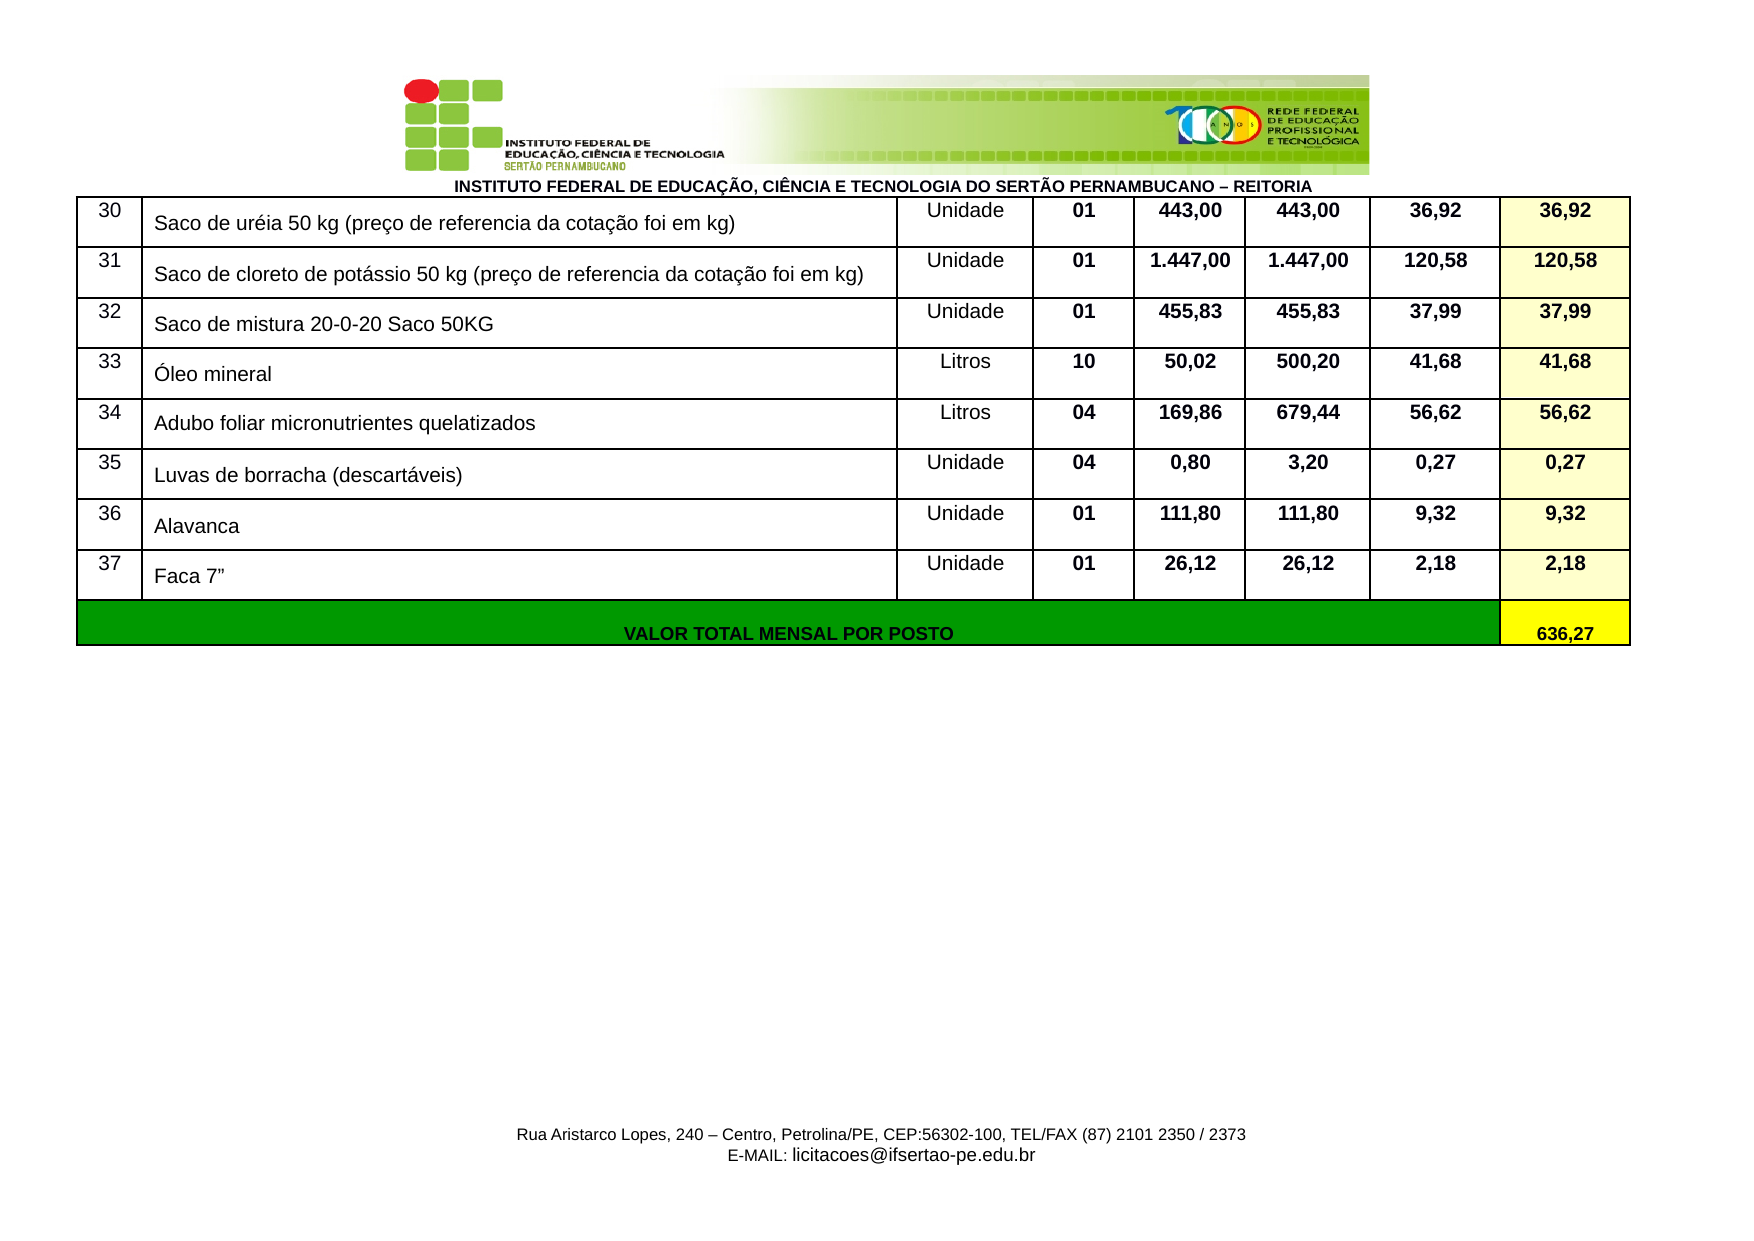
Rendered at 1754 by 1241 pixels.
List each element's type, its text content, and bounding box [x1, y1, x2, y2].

table_cell Unidade [898, 500, 1032, 549]
table_cell 33 [78, 349, 141, 397]
table_cell 455,83 [1246, 299, 1369, 347]
table_cell Litros [898, 349, 1032, 397]
table_cell Saco de cloreto de potássio 50 kg (preço de referencia da cotação foi em kg) [143, 248, 896, 297]
table_cell 0,27 [1501, 450, 1629, 498]
table_cell 2,18 [1371, 551, 1499, 599]
table_cell 34 [78, 400, 141, 448]
table_cell 2,18 [1501, 551, 1629, 599]
table_cell Unidade [898, 198, 1032, 246]
table_cell Faca 7” [143, 551, 896, 599]
table_cell Unidade [898, 551, 1032, 599]
table_cell 9,32 [1371, 500, 1499, 549]
table_cell 443,00 [1135, 198, 1244, 246]
table_cell 04 [1034, 400, 1133, 448]
table_cell Luvas de borracha (descartáveis) [143, 450, 896, 498]
table_cell 01 [1034, 500, 1133, 549]
table_cell 56,62 [1501, 400, 1629, 448]
table_cell 01 [1034, 551, 1133, 599]
table_cell 31 [78, 248, 141, 297]
table_cell 01 [1034, 299, 1133, 347]
table_cell 111,80 [1135, 500, 1244, 549]
table_cell 120,58 [1501, 248, 1629, 297]
table_cell 10 [1034, 349, 1133, 397]
table_cell 01 [1034, 248, 1133, 297]
table_cell 36 [78, 500, 141, 549]
table_cell 9,32 [1501, 500, 1629, 549]
table_cell 01 [1034, 198, 1133, 246]
table_cell 500,20 [1246, 349, 1369, 397]
table_cell VALOR TOTAL MENSAL POR POSTO [78, 601, 1499, 644]
table_cell Litros [898, 400, 1032, 448]
table_cell Unidade [898, 450, 1032, 498]
table_cell 35 [78, 450, 141, 498]
table_cell 3,20 [1246, 450, 1369, 498]
table_cell Saco de mistura 20-0-20 Saco 50KG [143, 299, 896, 347]
table_cell 04 [1034, 450, 1133, 498]
picture [393, 75, 1370, 175]
table_cell 1.447,00 [1246, 248, 1369, 297]
table_cell 50,02 [1135, 349, 1244, 397]
table_cell Adubo foliar micronutrientes quelatizados [143, 400, 896, 448]
table_cell 30 [78, 198, 141, 246]
table_cell 120,58 [1371, 248, 1499, 297]
table_cell 32 [78, 299, 141, 347]
table_cell 679,44 [1246, 400, 1369, 448]
table_cell 0,27 [1371, 450, 1499, 498]
table_cell 169,86 [1135, 400, 1244, 448]
table_cell 36,92 [1501, 198, 1629, 246]
table_cell Alavanca [143, 500, 896, 549]
table_cell 41,68 [1371, 349, 1499, 397]
table_cell Unidade [898, 299, 1032, 347]
table_cell 111,80 [1246, 500, 1369, 549]
table_cell 1.447,00 [1135, 248, 1244, 297]
table_cell 26,12 [1135, 551, 1244, 599]
table_cell 56,62 [1371, 400, 1499, 448]
table_cell 37,99 [1371, 299, 1499, 347]
table_cell 0,80 [1135, 450, 1244, 498]
table_cell 636,27 [1501, 601, 1629, 644]
table_cell Saco de uréia 50 kg (preço de referencia da cotação foi em kg) [143, 198, 896, 246]
table_cell 443,00 [1246, 198, 1369, 246]
table_cell 41,68 [1501, 349, 1629, 397]
table_cell 36,92 [1371, 198, 1499, 246]
table_cell 455,83 [1135, 299, 1244, 347]
table_cell 26,12 [1246, 551, 1369, 599]
table_cell Óleo mineral [143, 349, 896, 397]
table_cell Unidade [898, 248, 1032, 297]
table_cell 37 [78, 551, 141, 599]
table_cell 37,99 [1501, 299, 1629, 347]
